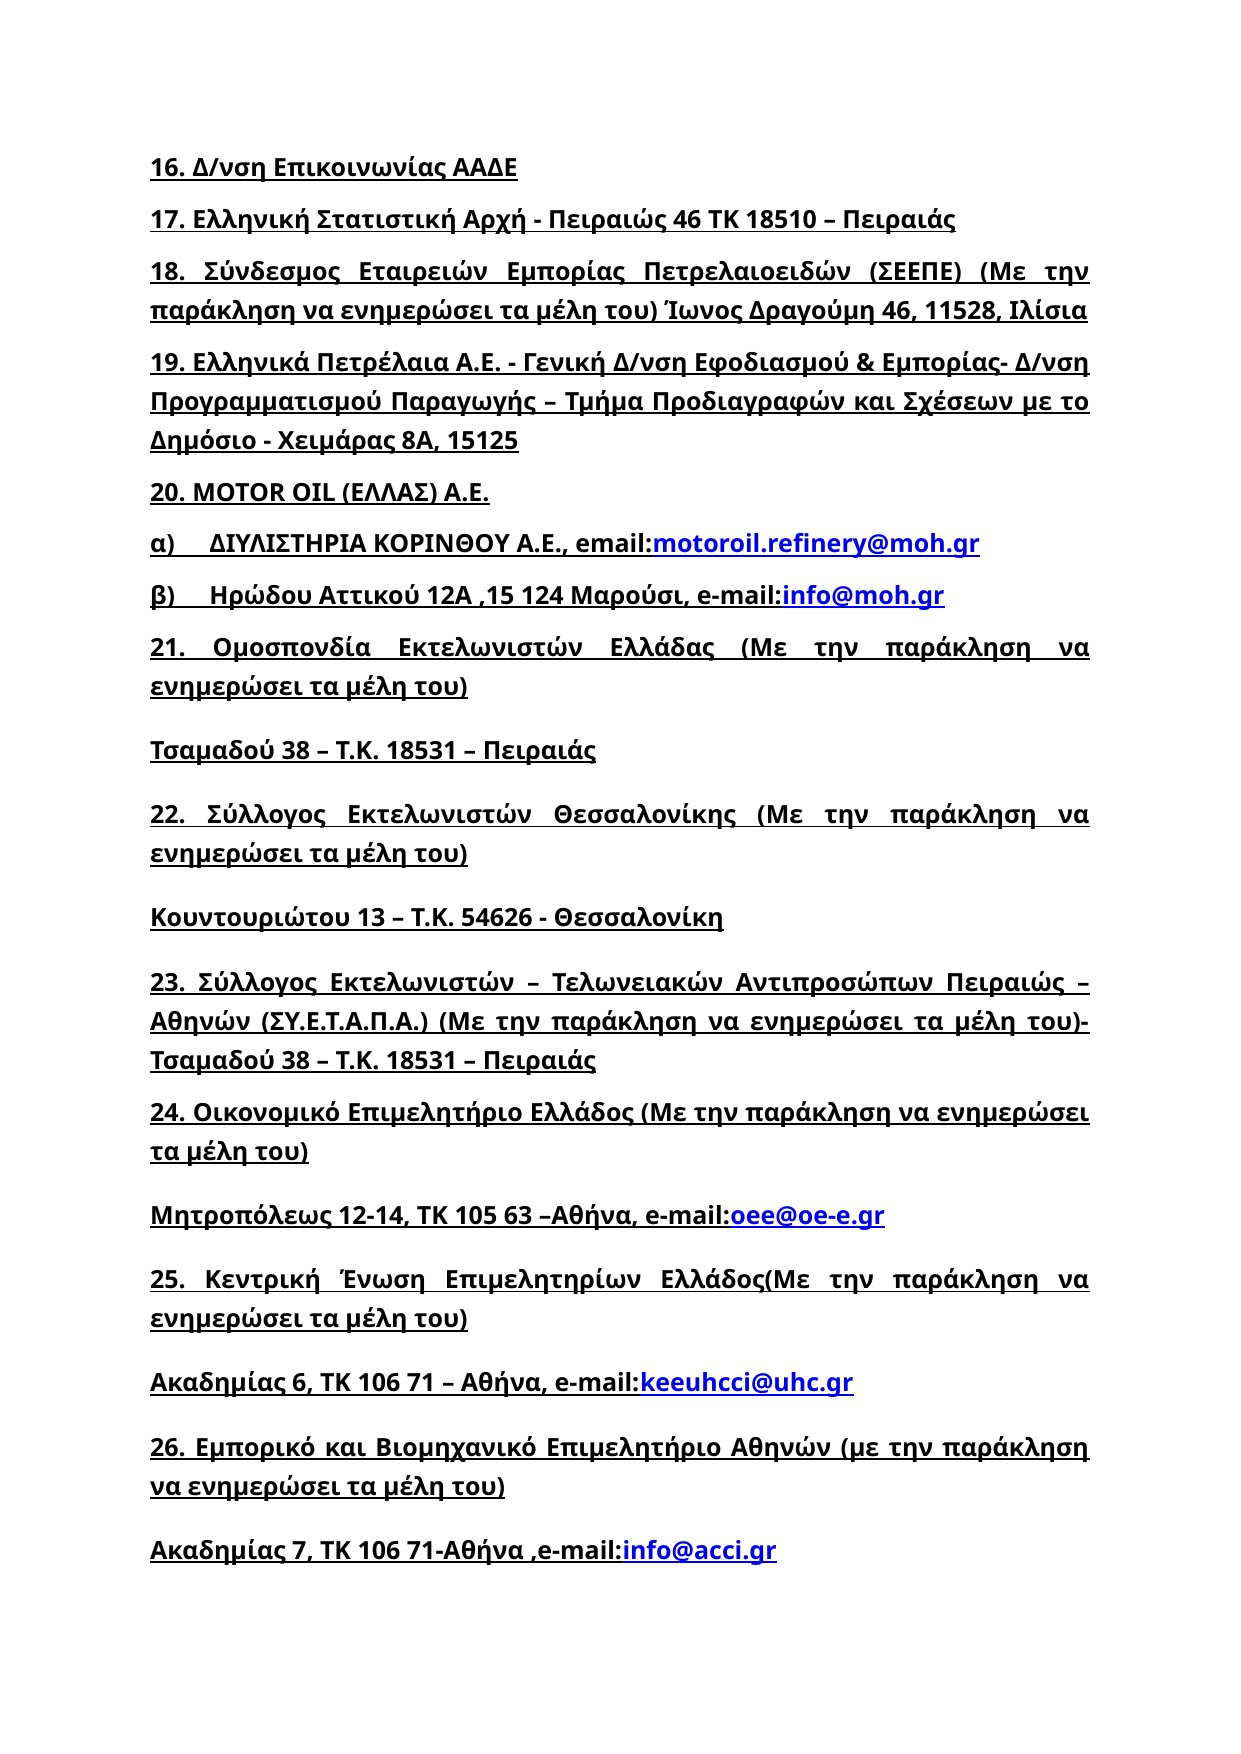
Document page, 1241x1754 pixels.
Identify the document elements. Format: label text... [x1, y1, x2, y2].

text ενημερώσει τα μέλη του) [150, 827, 1090, 870]
text 22. Σύλλογος Εκτελωνιστών Θεσσαλονίκης (Με την παράκληση να [150, 797, 1090, 826]
list α) ΔΙΥΛΙΣΤΗΡΙΑ ΚΟΡΙΝΘΟΥ Α.Ε., email:motoroil.refinery@moh.gr [150, 526, 1090, 560]
text ενημερώσει τα μέλη του) [150, 660, 1090, 702]
text 20. MOTOR OIL (ΕΛΛΑΣ) Α.Ε. [150, 474, 1090, 508]
text Τσαμαδού 38 – Τ.Κ. 18531 – Πειραιάς [150, 732, 1090, 767]
text Ακαδημίας 6, TK 106 71 – Αθήνα, e-mail:keeuhcci@uhc.gr [150, 1365, 1090, 1399]
text Δημόσιο - Χειμάρας 8Α, 15125 [150, 414, 1090, 457]
text Ακαδημίας 7, ΤΚ 106 71-Αθήνα ,e-mail:info@acci.gr [150, 1532, 1090, 1567]
text Προγραμματισμού Παραγωγής – Τμήμα Προδιαγραφών και Σχέσεων με το [150, 375, 1090, 412]
text 26. Εμπορικό και Βιομηχανικό Επιμελητήριο Αθηνών (με την παράκληση [150, 1429, 1090, 1458]
text Μητροπόλεως 12-14, ΤΚ 105 63 –Αθήνα, e-mail:oee@oe-e.gr [150, 1197, 1090, 1232]
list β) Ηρώδου Αττικού 12Α ,15 124 Μαρούσι, e-mail:info@moh.gr [150, 577, 1090, 612]
text να ενημερώσει τα μέλη του) [150, 1460, 1090, 1502]
text παράκληση να ενημερώσει τα μέλη του) Ίωνος Δραγούμη 46, 11528, Ιλίσια [150, 284, 1090, 327]
text 24. Οικονομικό Επιμελητήριο Ελλάδος (Με την παράκληση να ενημερώσει [150, 1094, 1090, 1123]
text 19. Ελληνικά Πετρέλαια Α.Ε. - Γενική Δ/νση Εφοδιασμού & Εμπορίας- Δ/νση [150, 344, 1090, 373]
text 25. Κεντρική Ένωση Επιμελητηρίων Ελλάδος(Με την παράκληση να [150, 1262, 1090, 1291]
text τα μέλη του) [150, 1125, 1090, 1167]
text 18. Σύνδεσμος Εταιρειών Εμπορίας Πετρελαιοειδών (ΣΕΕΠΕ) (Με την [150, 253, 1090, 282]
text Αθηνών (ΣΥ.Ε.Τ.Α.Π.Α.) (Με την παράκληση να ενημερώσει τα μέλη του)- [150, 995, 1090, 1032]
text 21. Ομοσπονδία Εκτελωνιστών Ελλάδας (Με την παράκληση να [150, 629, 1090, 658]
text Τσαμαδού 38 – Τ.Κ. 18531 – Πειραιάς [150, 1034, 1090, 1077]
text Κουντουριώτου 13 – Τ.Κ. 54626 - Θεσσαλονίκη [150, 900, 1090, 934]
text 17. Ελληνική Στατιστική Αρχή - Πειραιώς 46 ΤΚ 18510 – Πειραιάς [150, 202, 1090, 236]
text 16. Δ/νση Επικοινωνίας ΑΑΔΕ [150, 150, 1090, 184]
text 23. Σύλλογος Εκτελωνιστών – Τελωνειακών Αντιπροσώπων Πειραιώς – [150, 964, 1090, 993]
text ενημερώσει τα μέλη του) [150, 1292, 1090, 1335]
